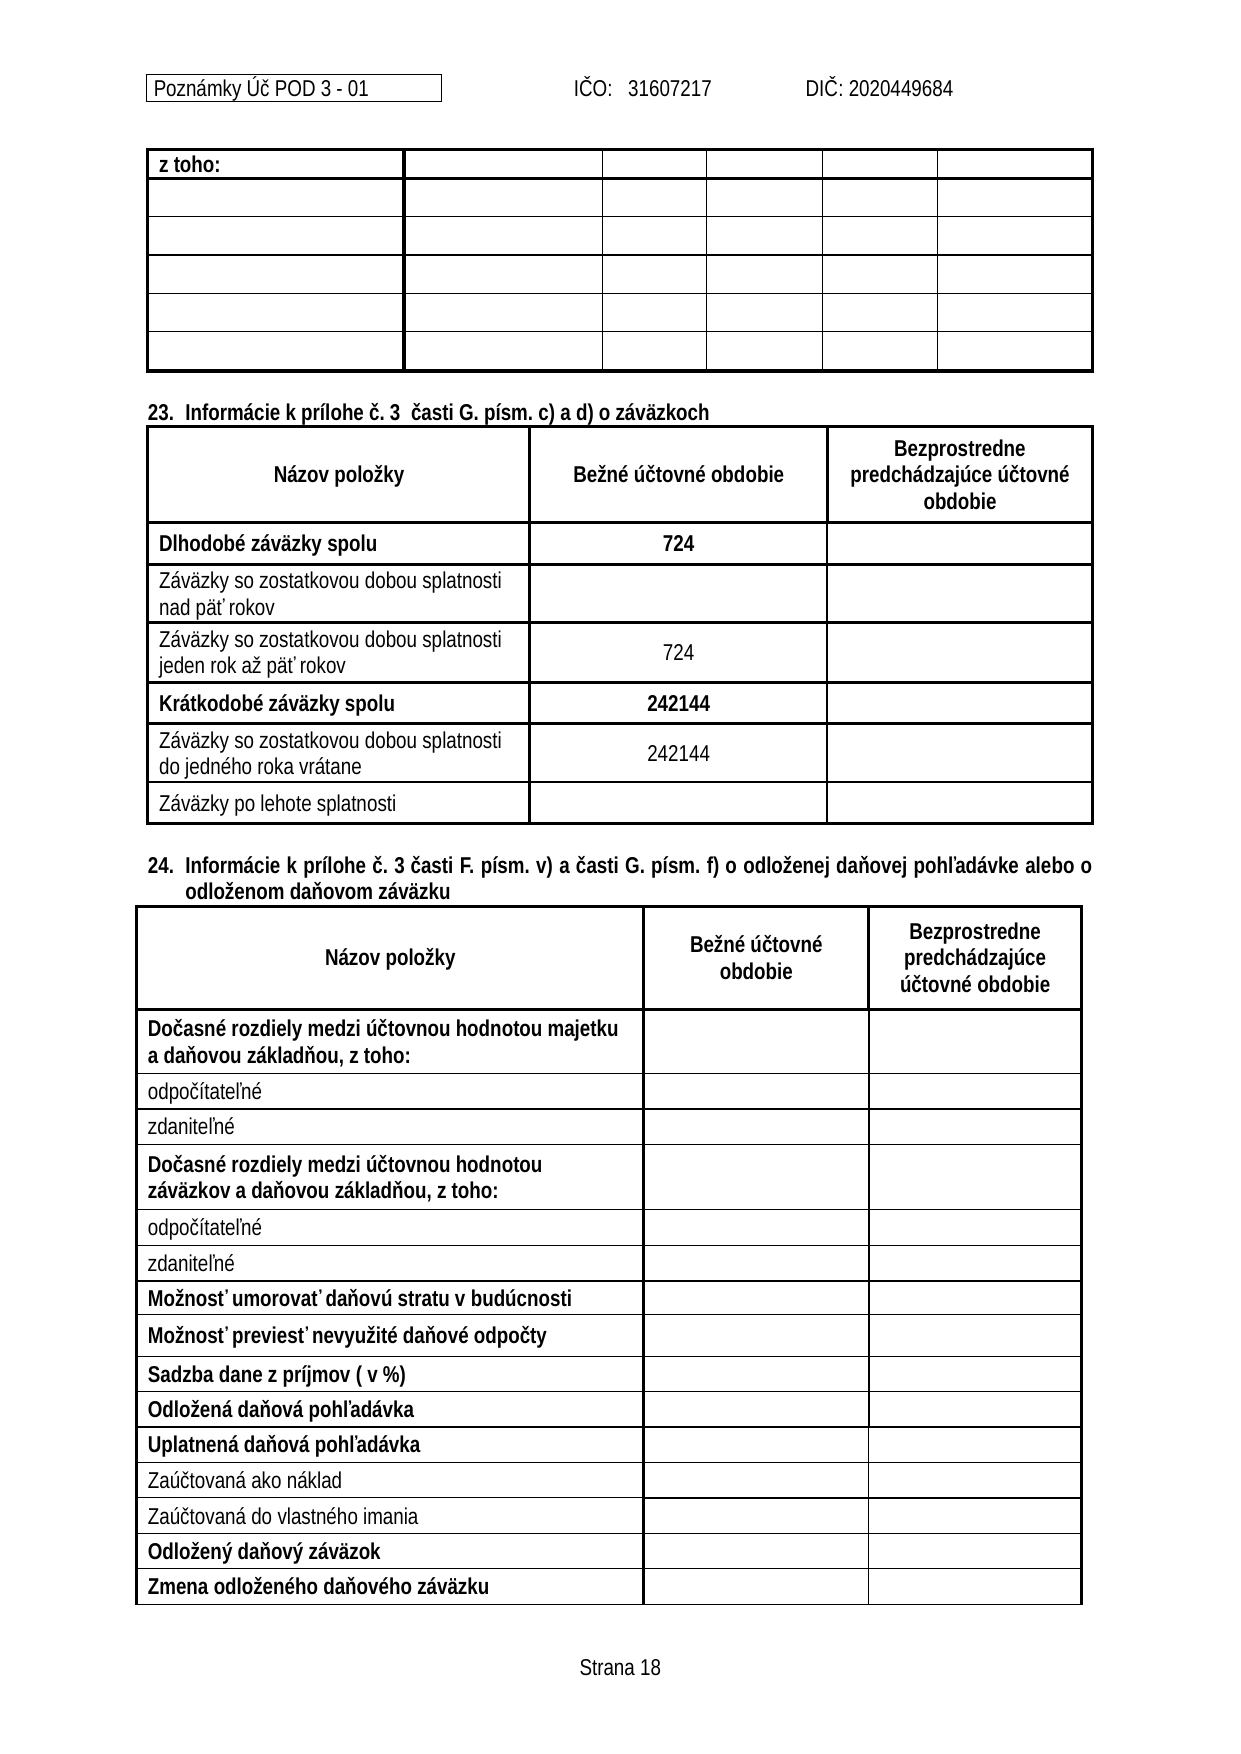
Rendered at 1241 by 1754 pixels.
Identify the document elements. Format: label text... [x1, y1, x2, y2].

table_cell [870, 1246, 1080, 1280]
table_cell z toho: [149, 151, 402, 177]
table_cell 724 [531, 624, 826, 681]
table_cell [823, 256, 937, 292]
table_cell [823, 217, 937, 254]
table_cell [645, 1074, 868, 1108]
table_cell odpočítateľné [138, 1074, 642, 1108]
table_cell Zaúčtovaná do vlastného imania [138, 1498, 642, 1533]
table_header Bežné účtovné obdobie [531, 428, 826, 521]
table_cell [828, 624, 1091, 681]
table_cell [870, 1210, 1080, 1244]
table_cell zdaniteľné [138, 1246, 642, 1280]
table_cell 724 [531, 524, 826, 562]
table_cell [707, 294, 822, 331]
table_cell Zmena odloženého daňového záväzku [138, 1569, 642, 1603]
table_cell [823, 332, 937, 369]
table_cell [823, 180, 937, 216]
table_cell [645, 1246, 868, 1280]
table_cell [707, 332, 822, 369]
table_cell [645, 1210, 868, 1244]
table_cell 242144 [531, 684, 826, 722]
table_cell [645, 1357, 868, 1391]
table_cell [870, 1357, 1080, 1391]
table_cell [645, 1428, 868, 1462]
table_cell Odložený daňový záväzok [138, 1534, 642, 1568]
table_cell [869, 1428, 1080, 1462]
table_cell Záväzky so zostatkovou dobou splatnosti jeden rok až päť rokov [149, 624, 528, 681]
table_cell odpočítateľné [138, 1210, 642, 1244]
table_cell [823, 151, 937, 177]
table_header Názov položky [149, 428, 528, 521]
table_cell Dočasné rozdiely medzi účtovnou hodnotou záväzkov a daňovou základňou, z toho: [138, 1145, 642, 1209]
table_cell [869, 1499, 1080, 1533]
table_cell [645, 1534, 868, 1568]
title Informácie k prílohe č. 3 časti G. písm. c) a d) o záväzkoch [148, 399, 1092, 425]
table_cell [645, 1569, 868, 1603]
table_cell [149, 217, 402, 254]
table_cell [645, 1392, 868, 1426]
table_cell [828, 783, 1091, 822]
table_cell [828, 684, 1091, 722]
table_header Bežné účtovné obdobie [645, 908, 867, 1008]
table_cell [645, 1145, 868, 1209]
table_cell [603, 294, 706, 331]
table_cell [707, 151, 822, 177]
table_cell [869, 1569, 1080, 1603]
table_cell [869, 1463, 1080, 1497]
table_cell [645, 1282, 868, 1314]
table_cell [531, 783, 826, 822]
table_cell [406, 180, 602, 216]
table_cell [149, 294, 402, 331]
table_cell [938, 294, 1091, 331]
table_cell [406, 294, 602, 331]
table_cell [870, 1392, 1080, 1426]
table_cell [603, 180, 706, 216]
table_header Bezprostredne predchádzajúce účtovné obdobie [870, 908, 1080, 1008]
table_cell [707, 217, 822, 254]
table_cell Možnosť umorovať daňovú stratu v budúcnosti [138, 1282, 642, 1314]
table_cell Záväzky so zostatkovou dobou splatnosti nad päť rokov [149, 566, 528, 621]
table_header Názov položky [138, 908, 642, 1008]
table_cell [406, 217, 602, 254]
table_cell [406, 151, 602, 177]
table_cell [938, 217, 1091, 254]
table_cell zdaniteľné [138, 1110, 642, 1143]
table_cell Sadzba dane z príjmov ( v %) [138, 1357, 642, 1391]
table_cell [938, 151, 1091, 177]
table_header Bezprostredne predchádzajúce účtovné obdobie [829, 428, 1091, 521]
table_cell [870, 1282, 1080, 1314]
table_cell [645, 1315, 868, 1356]
table_cell [938, 256, 1091, 292]
table_cell Krátkodobé záväzky spolu [149, 684, 528, 722]
table_cell [645, 1011, 868, 1073]
table_cell [149, 332, 402, 369]
table_cell [707, 180, 822, 216]
table_cell [828, 524, 1091, 562]
table_cell [938, 180, 1091, 216]
table_cell Záväzky so zostatkovou dobou splatnosti do jedného roka vrátane [149, 725, 528, 781]
table_cell Záväzky po lehote splatnosti [149, 783, 528, 822]
table_cell [406, 256, 602, 292]
table_cell [406, 332, 602, 369]
table_cell 242144 [531, 725, 826, 781]
table_cell [870, 1110, 1080, 1143]
table_cell Uplatnená daňová pohľadávka [138, 1428, 642, 1462]
table_cell [870, 1145, 1080, 1209]
table_cell Odložená daňová pohľadávka [138, 1392, 642, 1426]
table_cell Zaúčtovaná ako náklad [138, 1463, 642, 1497]
table_cell [603, 151, 706, 177]
table_cell [645, 1110, 868, 1143]
table_cell [828, 725, 1091, 781]
table_cell Možnosť previesť nevyužité daňové odpočty [138, 1315, 642, 1356]
table_cell [938, 332, 1091, 369]
table_cell [149, 256, 402, 292]
table_cell [603, 256, 706, 292]
table_cell [870, 1011, 1080, 1073]
table_cell [603, 217, 706, 254]
table_cell [707, 256, 822, 292]
table_cell [870, 1074, 1080, 1108]
table_cell [603, 332, 706, 369]
table_cell [823, 294, 937, 331]
table_cell [870, 1315, 1080, 1356]
table_cell Dlhodobé záväzky spolu [149, 524, 528, 562]
table_cell Dočasné rozdiely medzi účtovnou hodnotou majetku a daňovou základňou, z toho: [138, 1011, 642, 1073]
table_cell [828, 566, 1091, 621]
table_cell [645, 1499, 868, 1533]
table_cell [531, 566, 826, 621]
title Informácie k prílohe č. 3 časti F. písm. v) a časti G. písm. f) o odloženej daňovej pohľadávke alebo o odloženom daňovom záväzku [148, 852, 1092, 904]
table_cell [869, 1534, 1080, 1568]
table_cell [149, 180, 402, 216]
table_cell [645, 1463, 868, 1497]
